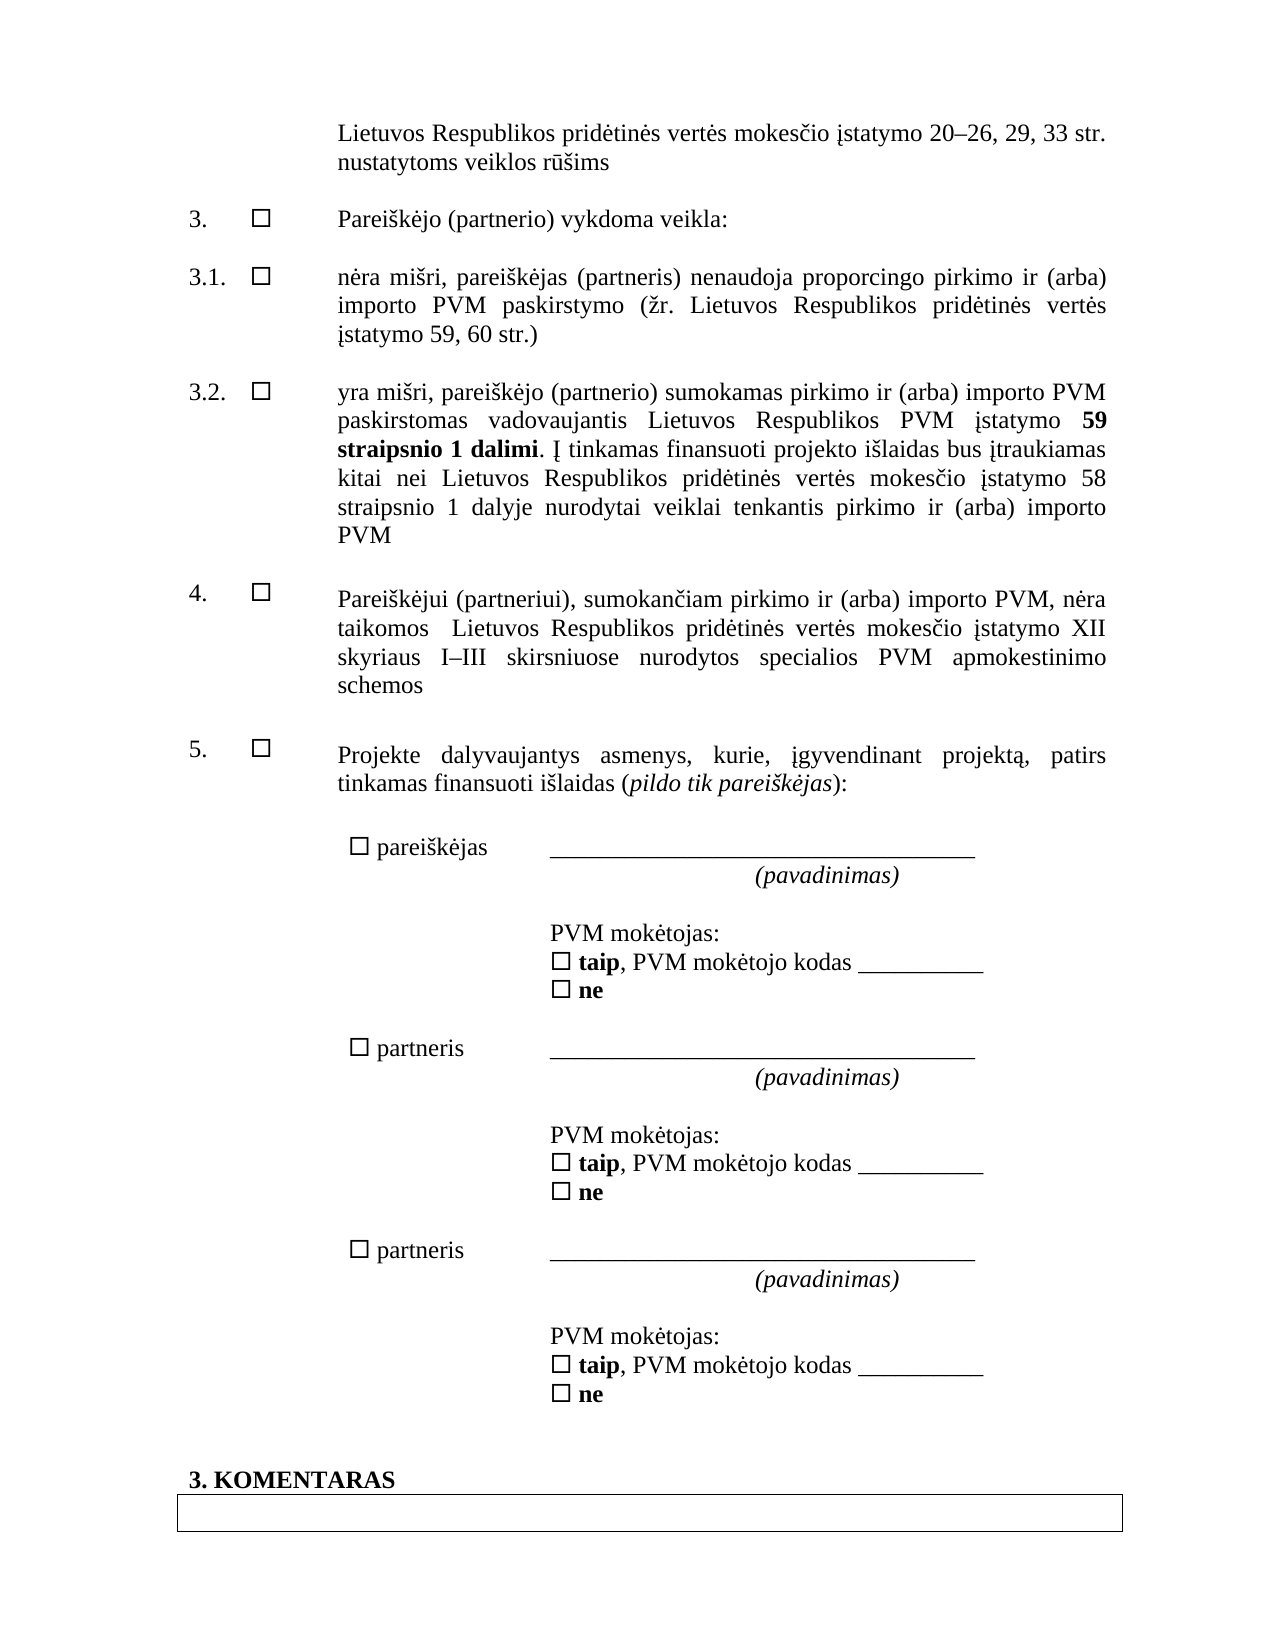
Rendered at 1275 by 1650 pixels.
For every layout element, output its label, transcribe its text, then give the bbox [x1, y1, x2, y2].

table_cell __________________________________ (pavadinimas) PVM mokėtojas: [] taip, PVM mokėtojo kodas __________ [] ne [539, 1034, 1118, 1235]
table_cell 3.1. [177, 262, 238, 377]
table_cell [177, 1235, 337, 1437]
table_cell [] [239, 734, 301, 832]
table_cell [301, 118, 326, 204]
table_cell [301, 578, 326, 734]
table_cell [] [239, 262, 301, 377]
table_cell [] [239, 118, 301, 204]
table_cell [178, 1495, 1122, 1531]
table_cell Pareiškėjui (partneriui), sumokančiam pirkimo ir (arba) importo PVM, nėra taikomos Lietuvos Respublikos pridėtinės vertės mokesčio įstatymo XII skyriaus I–III skirsniuose nurodytos specialios PVM apmokestinimo schemos [326, 578, 1118, 734]
table_cell [301, 377, 326, 578]
table_cell Projekte dalyvaujantys asmenys, kurie, įgyvendinant projektą, patirs tinkamas finansuoti išlaidas (pildo tik pareiškėjas): [326, 734, 1118, 832]
table_cell [] partneris [337, 1034, 538, 1235]
table_cell 4. [177, 578, 238, 734]
table_cell 5. [177, 734, 238, 832]
table_cell [177, 832, 337, 1033]
table_cell [177, 118, 238, 204]
table_header 3. KOMENTARAS [177, 1465, 1122, 1494]
table_cell yra mišri, pareiškėjo (partnerio) sumokamas pirkimo ir (arba) importo PVM paskirstomas vadovaujantis Lietuvos Respublikos PVM įstatymo 59 straipsnio 1 dalimi. Į tinkamas finansuoti projekto išlaidas bus įtraukiamas kitai nei Lietuvos Respublikos pridėtinės vertės mokesčio įstatymo 58 straipsnio 1 dalyje nurodytai veiklai tenkantis pirkimo ir (arba) importo PVM [326, 377, 1118, 578]
table_cell [177, 1034, 337, 1235]
table_cell Pareiškėjo (partnerio) vykdoma veikla: [326, 204, 1118, 262]
table_cell [] [239, 204, 301, 262]
table_cell [] [239, 578, 301, 734]
table_cell [301, 734, 326, 832]
table_cell [301, 262, 326, 377]
table_cell Lietuvos Respublikos pridėtinės vertės mokesčio įstatymo 20–26, 29, 33 str. nustatytoms veiklos rūšims [326, 118, 1118, 204]
table_cell [] pareiškėjas [337, 832, 538, 1033]
table_cell nėra mišri, pareiškėjas (partneris) nenaudoja proporcingo pirkimo ir (arba) importo PVM paskirstymo (žr. Lietuvos Respublikos pridėtinės vertės įstatymo 59, 60 str.) [326, 262, 1118, 377]
table_cell __________________________________ (pavadinimas) PVM mokėtojas: [] taip, PVM mokėtojo kodas __________ [] ne [539, 832, 1118, 1033]
table_cell 3.2. [177, 377, 238, 578]
table_cell [301, 204, 326, 262]
table_cell 3. [177, 204, 238, 262]
table_cell [] [239, 377, 301, 578]
table_cell __________________________________ (pavadinimas) PVM mokėtojas: [] taip, PVM mokėtojo kodas __________ [] ne [539, 1235, 1118, 1437]
table_cell [] partneris [337, 1235, 538, 1437]
